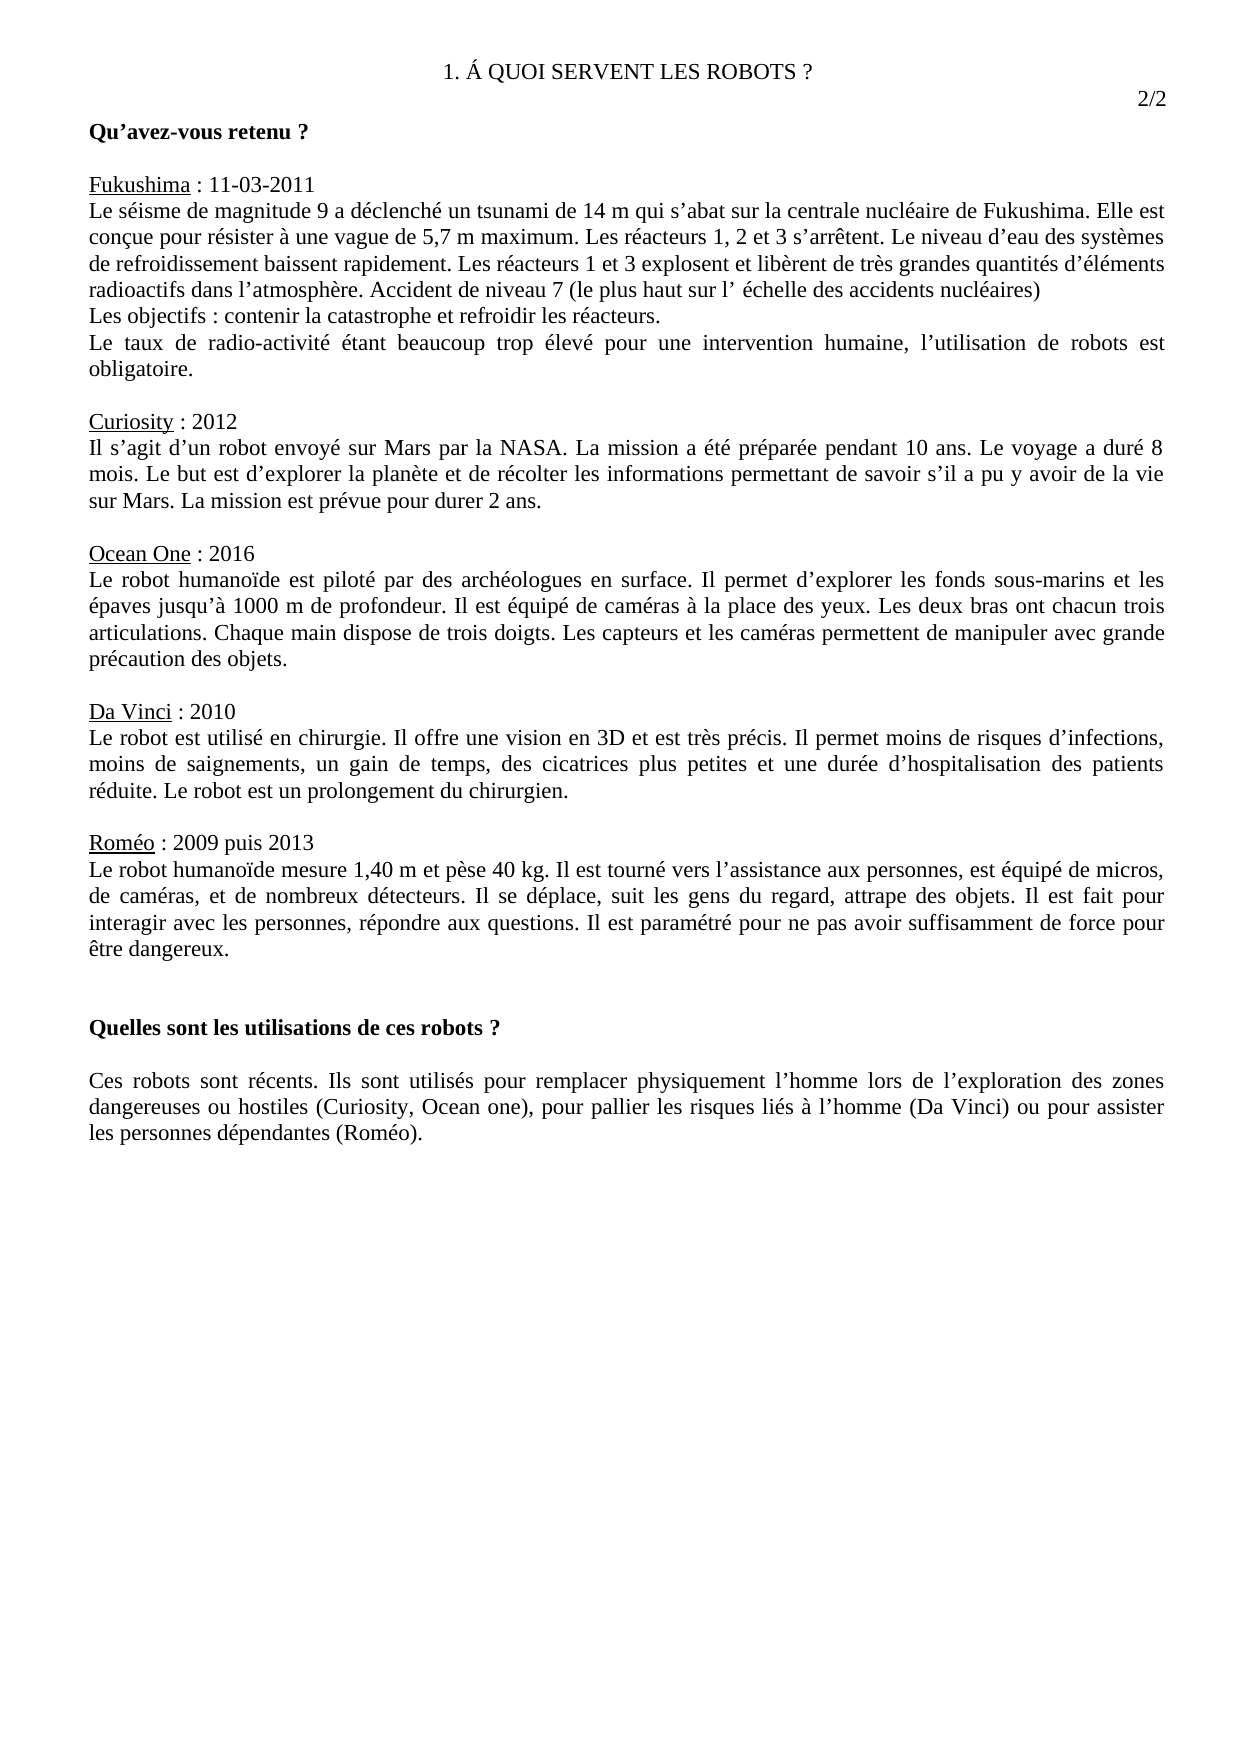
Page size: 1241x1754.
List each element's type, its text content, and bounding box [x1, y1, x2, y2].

text Ocean One : 2016 [88, 539, 1167, 566]
text Le robot est utilisé en chirurgie. Il offre une vision en 3D et est très précis. Il permet moins de risques d’infections, moins de saignements, un gain de temps, des cicatrices plus petites et une durée d’hospitalisation des patients réduite. Le robot est un prolongement du chirurgien. [88, 724, 1167, 803]
text Ces robots sont récents. Ils sont utilisés pour remplacer physiquement l’homme lors de l’exploration des zones dangereuses ou hostiles (Curiosity, Ocean one), pour pallier les risques liés à l’homme (Da Vinci) ou pour assister les personnes dépendantes (Roméo). [88, 1067, 1167, 1146]
text Quelles sont les utilisations de ces robots ? [88, 1014, 1167, 1040]
text Da Vinci : 2010 [88, 698, 1167, 724]
text Les objectifs : contenir la catastrophe et refroidir les réacteurs. [88, 302, 1167, 329]
text Le taux de radio-activité étant beaucoup trop élevé pour une intervention humaine, l’utilisation de robots est obligatoire. [88, 329, 1167, 381]
text Curiosity : 2012 [88, 408, 1167, 434]
text Qu’avez-vous retenu ? [88, 118, 1167, 144]
text Le séisme de magnitude 9 a déclenché un tsunami de 14 m qui s’abat sur la centrale nucléaire de Fukushima. Elle est conçue pour résister à une vague de 5,7 m maximum. Les réacteurs 1, 2 et 3 s’arrêtent. Le niveau d’eau des systèmes de refroidissement baissent rapidement. Les réacteurs 1 et 3 explosent et libèrent de très grandes quantités d’éléments radioactifs dans l’atmosphère. Accident de niveau 7 (le plus haut sur l’ échelle des accidents nucléaires) [88, 197, 1167, 302]
text Le robot humanoïde est piloté par des archéologues en surface. Il permet d’explorer les fonds sous-marins et les épaves jusqu’à 1000 m de profondeur. Il est équipé de caméras à la place des yeux. Les deux bras ont chacun trois articulations. Chaque main dispose de trois doigts. Les capteurs et les caméras permettent de manipuler avec grande précaution des objets. [88, 566, 1167, 671]
text Fukushima : 11-03-2011 [88, 171, 1167, 197]
text Il s’agit d’un robot envoyé sur Mars par la NASA. La mission a été préparée pendant 10 ans. Le voyage a duré 8 mois. Le but est d’explorer la planète et de récolter les informations permettant de savoir s’il a pu y avoir de la vie sur Mars. La mission est prévue pour durer 2 ans. [88, 434, 1167, 513]
text Le robot humanoïde mesure 1,40 m et pèse 40 kg. Il est tourné vers l’assistance aux personnes, est équipé de micros, de caméras, et de nombreux détecteurs. Il se déplace, suit les gens du regard, attrape des objets. Il est fait pour interagir avec les personnes, répondre aux questions. Il est paramétré pour ne pas avoir suffisamment de force pour être dangereux. [88, 856, 1167, 961]
text Roméo : 2009 puis 2013 [88, 829, 1167, 856]
